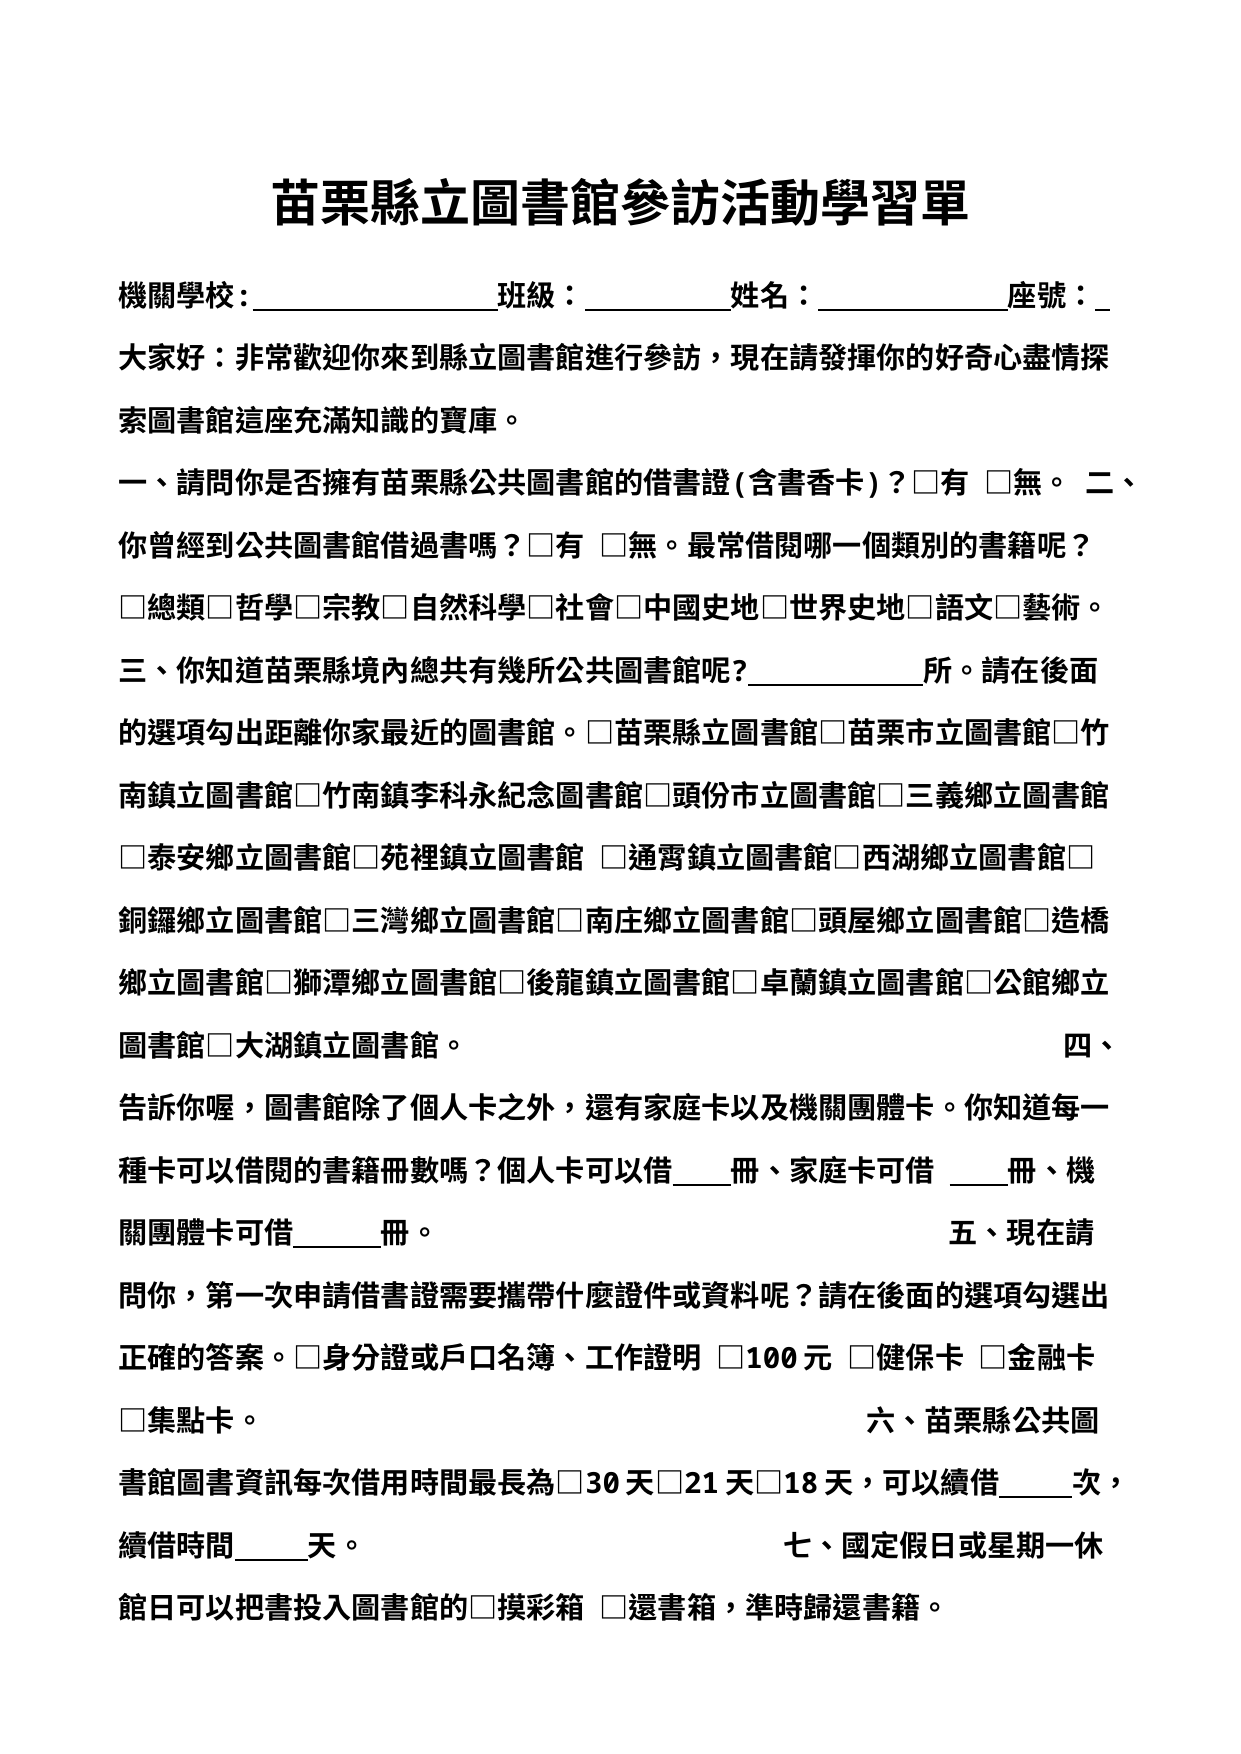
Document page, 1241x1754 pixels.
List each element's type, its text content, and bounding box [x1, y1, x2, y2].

text 大家好：非常歡迎你來到縣立圖書館進行參訪，現在請發揮你的好奇心盡情探索圖書館這座充滿知識的寶庫。 [118, 314, 1122, 439]
text 苗栗縣立圖書館參訪活動學習單 [118, 127, 1122, 252]
text 機關學校: 班級： 姓名： 座號： [118, 252, 1122, 314]
text 一、請問你是否擁有苗栗縣公共圖書館的借書證(含書香卡)？□有 □無。 二、你曾經到公共圖書館借過書嗎？□有 □無。最常借閱哪一個類別的書籍呢？□總類□哲學□宗教□自然科學□社會□中國史地□世界史地□語文□藝術。 三、你知道苗栗縣境內總共有幾所公共圖書館呢? 所。請在後面的選項勾出距離你家最近的圖書館。□苗栗縣立圖書館□苗栗市立圖書館□竹南鎮立圖書館□竹南鎮李科永紀念圖書館□頭份市立圖書館□三義鄉立圖書館□泰安鄉立圖書館□苑裡鎮立圖書館 □通霄鎮立圖書館□西湖鄉立圖書館□銅鑼鄉立圖書館□三灣鄉立圖書館□南庄鄉立圖書館□頭屋鄉立圖書館□造橋鄉立圖書館□獅潭鄉立圖書館□後龍鎮立圖書館□卓蘭鎮立圖書館□公館鄉立圖書館□大湖鎮立圖書館。 四、告訴你喔，圖書館除了個人卡之外，還有家庭卡以及機關團體卡。你知道每一種卡可以借閱的書籍冊數嗎？個人卡可以借 冊、家庭卡可借 冊、機關團體卡可借 冊。 五、現在請問你，第一次申請借書證需要攜帶什麼證件或資料呢？請在後面的選項勾選出正確的答案。□身分證或戶口名簿、工作證明 □100元 □健保卡 □金融卡□集點卡。 六、苗栗縣公共圖書館圖書資訊每次借用時間最長為□30天□21天□18天，可以續借 次，續借時間 天。 七、國定假日或星期一休館日可以把書投入圖書館的□摸彩箱 □還書箱，準時歸還書籍。 八、圖書館的書籍分類總共 類。現在讓我們一起動動腦回想一下數 字000-999所代表的書籍分類，並以連連看的方式找到正確答案。 [118, 439, 1122, 1627]
